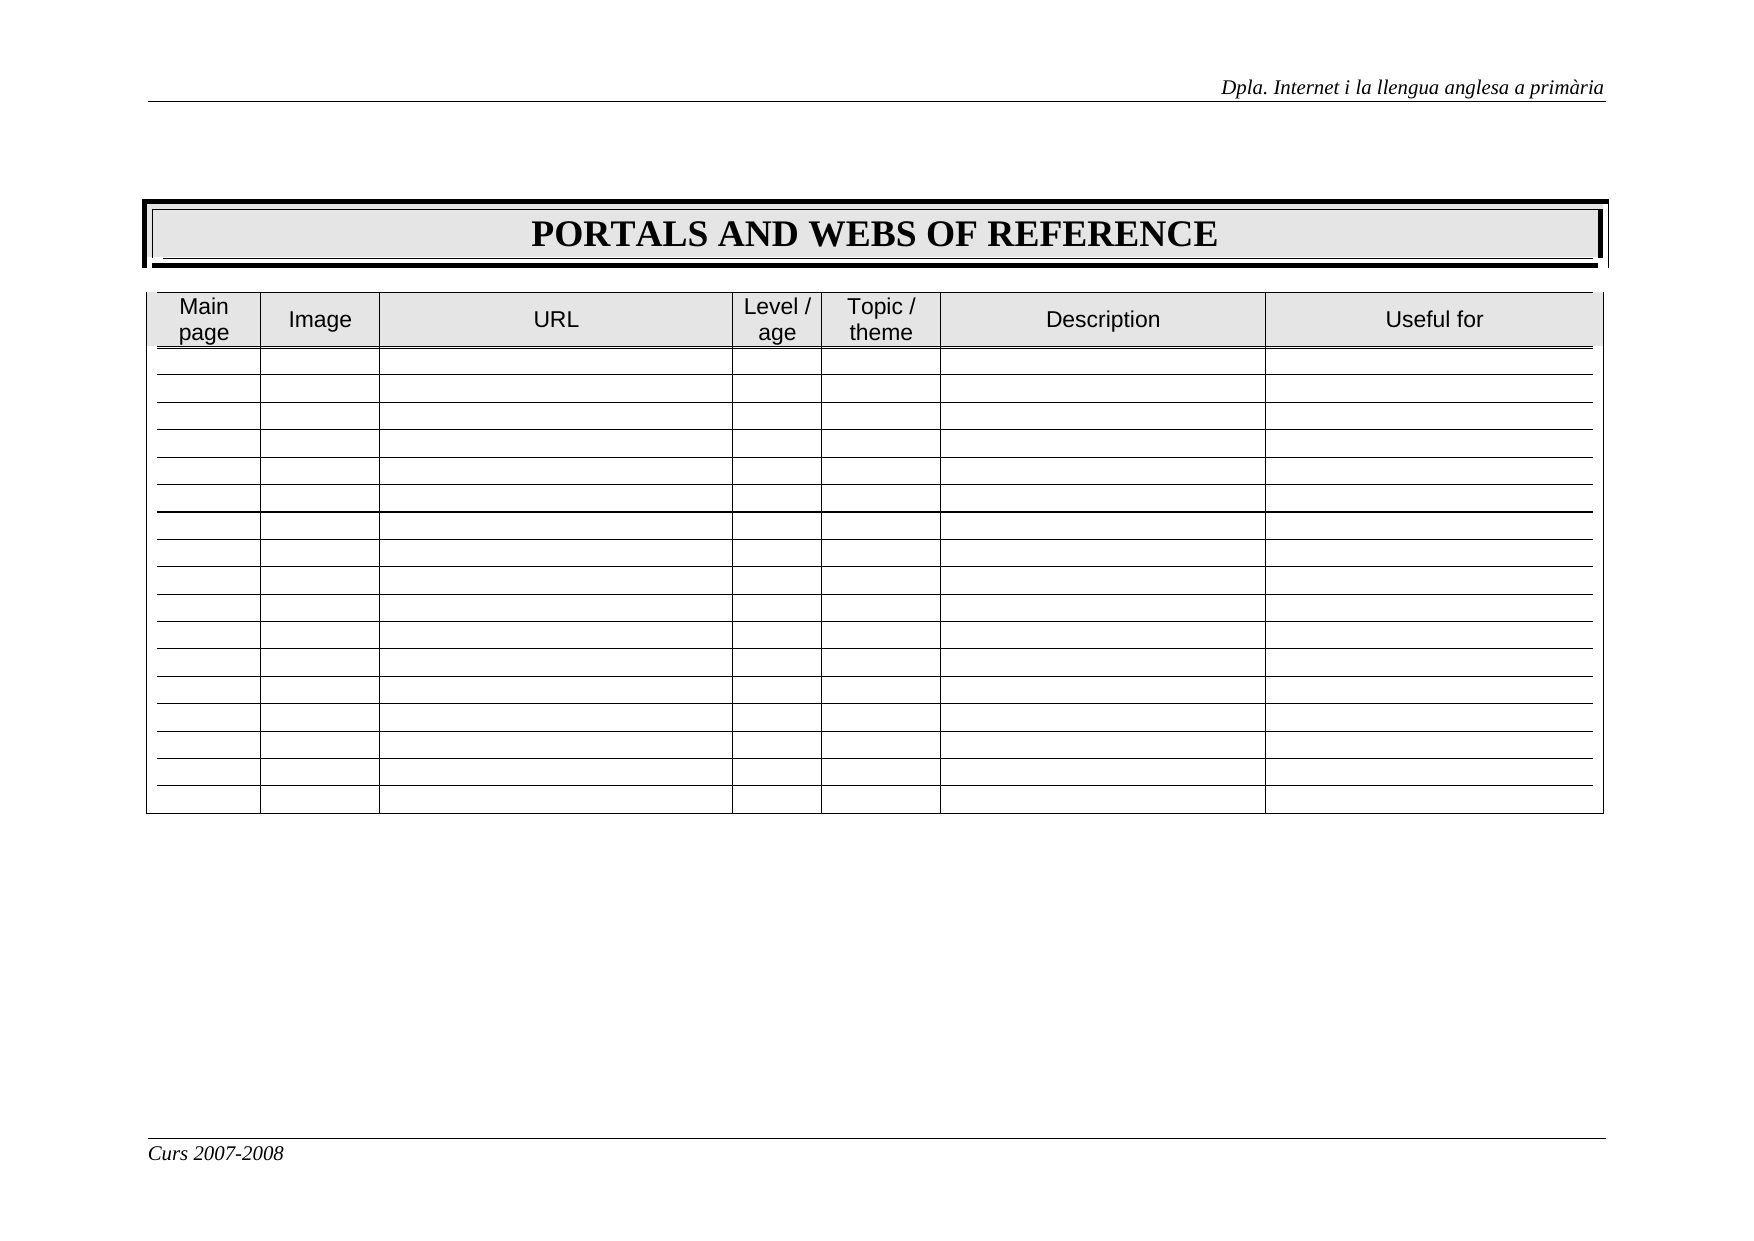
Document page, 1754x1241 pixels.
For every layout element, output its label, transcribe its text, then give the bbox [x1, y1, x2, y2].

table_cell [941, 403, 1265, 429]
table_cell [941, 732, 1265, 758]
table_cell [941, 349, 1265, 374]
table_cell [1266, 566, 1603, 593]
table_cell [1266, 374, 1603, 402]
table_cell [733, 458, 821, 484]
table_cell Image [261, 293, 379, 346]
table_cell [941, 375, 1265, 402]
table_cell [147, 594, 260, 621]
table_cell [147, 758, 260, 785]
table_cell [733, 649, 821, 676]
table_cell [822, 485, 940, 511]
table_cell [941, 786, 1265, 813]
table_cell [380, 403, 732, 429]
table_cell [733, 485, 821, 511]
table_cell [733, 540, 821, 566]
table_header PORTALS AND WEBS OF REFERENCE [147, 204, 1603, 257]
table_cell [147, 429, 260, 457]
table_cell [380, 458, 732, 484]
table_cell [1266, 758, 1603, 785]
table_cell [1266, 457, 1603, 484]
table_cell [380, 732, 732, 758]
table_cell [261, 513, 379, 539]
table_cell [733, 567, 821, 593]
table_cell [1266, 429, 1603, 457]
table_cell [941, 259, 1266, 263]
table_cell [147, 539, 260, 566]
table_cell Description [941, 293, 1265, 346]
table_cell [822, 375, 940, 402]
table_cell [733, 268, 822, 292]
table_cell [147, 676, 260, 703]
table_cell [1266, 484, 1603, 511]
table_cell [1266, 785, 1603, 813]
table_cell [822, 732, 940, 758]
table_cell URL [380, 293, 732, 346]
table_cell [822, 567, 940, 593]
table_cell [1266, 731, 1603, 758]
table_cell [822, 430, 940, 457]
table_cell [1266, 511, 1603, 539]
table_cell [147, 703, 260, 731]
table_cell [1266, 594, 1603, 621]
table_cell [1266, 346, 1603, 374]
table_cell [261, 403, 379, 429]
table_cell [1266, 621, 1603, 648]
table_cell [941, 540, 1265, 566]
table_cell [147, 346, 260, 374]
table_cell [380, 430, 732, 457]
table_cell Level / age [733, 293, 821, 346]
table_cell [147, 785, 260, 813]
table_cell [147, 402, 260, 429]
table_cell [733, 595, 821, 621]
table_cell [941, 595, 1265, 621]
table_cell [941, 704, 1265, 731]
table_cell [261, 375, 379, 402]
table_cell [380, 349, 732, 374]
table_cell [261, 268, 733, 292]
table_cell [147, 484, 260, 511]
table_cell [941, 759, 1265, 785]
table_cell [261, 677, 379, 703]
table_cell [261, 430, 379, 457]
table_cell [261, 622, 379, 648]
table_cell [941, 677, 1265, 703]
table_cell [1266, 648, 1603, 676]
table_cell [261, 759, 379, 785]
table_cell [261, 786, 379, 813]
table_cell [261, 732, 379, 758]
table_cell [380, 513, 732, 539]
table_cell [147, 621, 260, 648]
table_cell [147, 374, 260, 402]
table_cell [261, 259, 733, 263]
table_cell [822, 595, 940, 621]
table_cell [1266, 539, 1603, 566]
table_cell [733, 732, 821, 758]
table_cell [822, 622, 940, 648]
table_cell [733, 513, 821, 539]
table_cell [380, 622, 732, 648]
table_cell [147, 648, 260, 676]
table_cell [261, 704, 379, 731]
table_cell [147, 511, 260, 539]
table_cell [261, 349, 379, 374]
table_cell [380, 649, 732, 676]
table_cell [822, 403, 940, 429]
table_cell [733, 704, 821, 731]
table_cell [147, 566, 260, 593]
table_cell [261, 485, 379, 511]
table_cell Topic / theme [822, 293, 940, 346]
table_cell [733, 349, 821, 374]
table_cell [941, 430, 1265, 457]
table_cell [147, 731, 260, 758]
table_cell [261, 595, 379, 621]
table_cell Useful for [1266, 292, 1603, 346]
table_cell [822, 759, 940, 785]
table_cell [822, 704, 940, 731]
table_cell [733, 259, 822, 263]
table_cell [941, 485, 1265, 511]
table_cell [1266, 258, 1603, 292]
table_cell [941, 513, 1265, 539]
table_cell [822, 540, 940, 566]
table_cell [941, 268, 1266, 292]
table_cell [822, 649, 940, 676]
table_cell [822, 513, 940, 539]
table_cell [380, 540, 732, 566]
table_cell [1266, 402, 1603, 429]
table_cell [380, 704, 732, 731]
table_cell [822, 458, 940, 484]
table_cell [1266, 676, 1603, 703]
table_cell [733, 622, 821, 648]
table_cell [822, 259, 941, 263]
table_cell [822, 349, 940, 374]
table_cell [733, 375, 821, 402]
table_cell [733, 430, 821, 457]
table_cell [380, 677, 732, 703]
table_cell [822, 268, 941, 292]
table_cell [1266, 703, 1603, 731]
table_cell [941, 649, 1265, 676]
table_cell [261, 649, 379, 676]
table_cell [261, 458, 379, 484]
table_cell [380, 759, 732, 785]
table_cell [261, 540, 379, 566]
table_cell [941, 458, 1265, 484]
table_cell [822, 677, 940, 703]
table_cell [147, 258, 261, 292]
table_cell [733, 403, 821, 429]
table_cell [941, 622, 1265, 648]
table_cell Main page [147, 292, 260, 346]
table_cell [822, 786, 940, 813]
table_cell [261, 567, 379, 593]
table_cell [733, 759, 821, 785]
table_cell [380, 595, 732, 621]
table_cell [380, 786, 732, 813]
table_cell [147, 457, 260, 484]
table_cell [380, 375, 732, 402]
table_cell [733, 677, 821, 703]
table_cell [380, 485, 732, 511]
table_cell [941, 567, 1265, 593]
table_cell [733, 786, 821, 813]
table_cell [380, 567, 732, 593]
